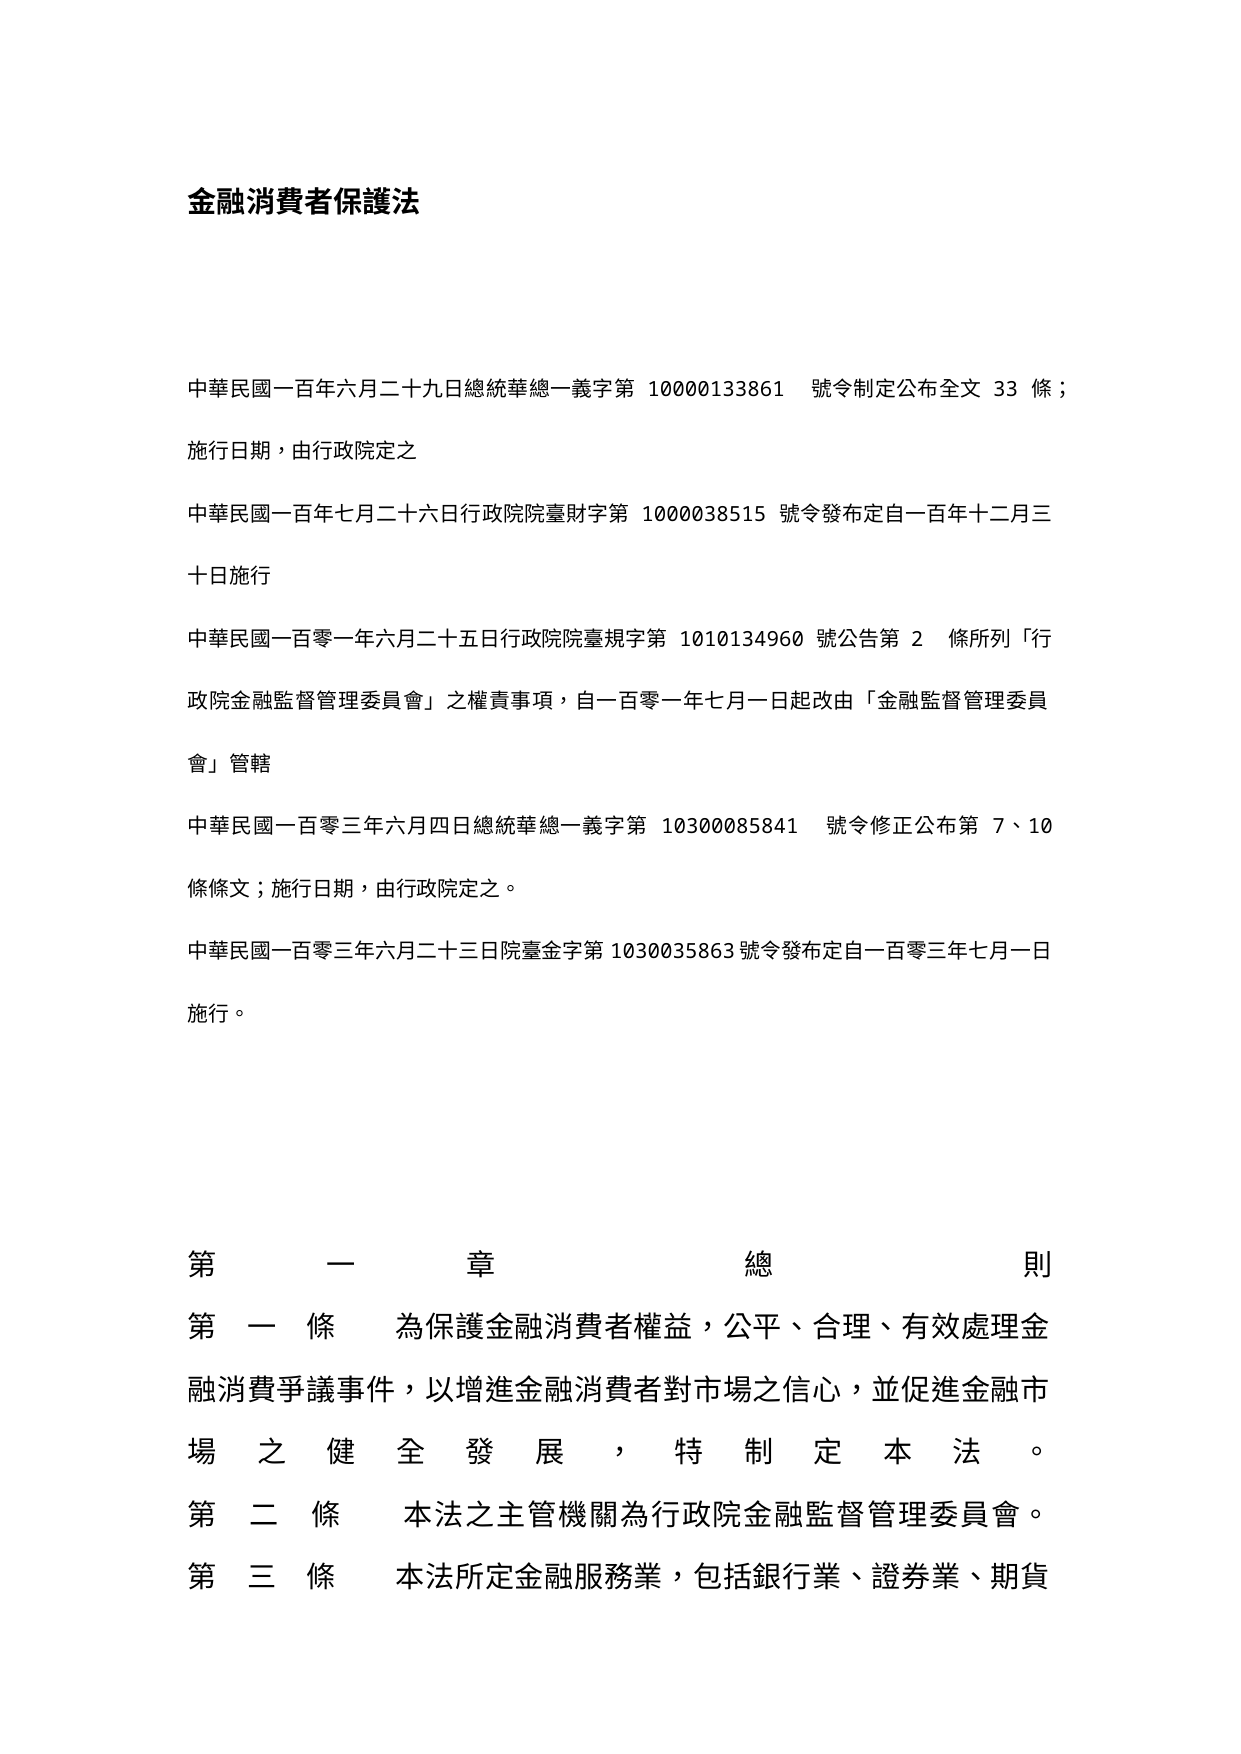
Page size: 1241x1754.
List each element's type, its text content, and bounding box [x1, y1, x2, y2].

text 中華民國一百零一年六月二十五日行政院院臺規字第 1010134960 號公告第 2 條所列「行政院金融監督管理委員會」之權責事項，自一百零一年七月一日起改由「金融監督管理委員會」管轄 [187, 596, 1053, 783]
text 中華民國一百零三年六月二十三日院臺金字第1030035863號令發布定自一百零三年七月一日施行。 [187, 908, 1053, 1033]
text 中華民國一百零三年六月四日總統華總一義字第 10300085841 號令修正公布第 7、10 條條文；施行日期，由行政院定之。 [187, 783, 1053, 908]
text 中華民國一百年七月二十六日行政院院臺財字第 1000038515 號令發布定自一百年十二月三十日施行 [187, 471, 1053, 596]
text 金融消費者保護法 [187, 158, 1053, 221]
text 第一章 總 則 第 一 條 為保護金融消費者權益，公平、合理、有效處理金融消費爭議事件，以增進金融消費者對市場之信心，並促進金融市場之健全發展，特制定本法。 第 二 條 本法之主管機關為行政院金融監督管理委員會。 第 三 條 本法所定金融服務業，包括銀行業、證券業、期貨 [187, 1221, 1053, 1596]
text 中華民國一百年六月二十九日總統華總一義字第 10000133861 號令制定公布全文 33 條；施行日期，由行政院定之 [187, 346, 1053, 471]
